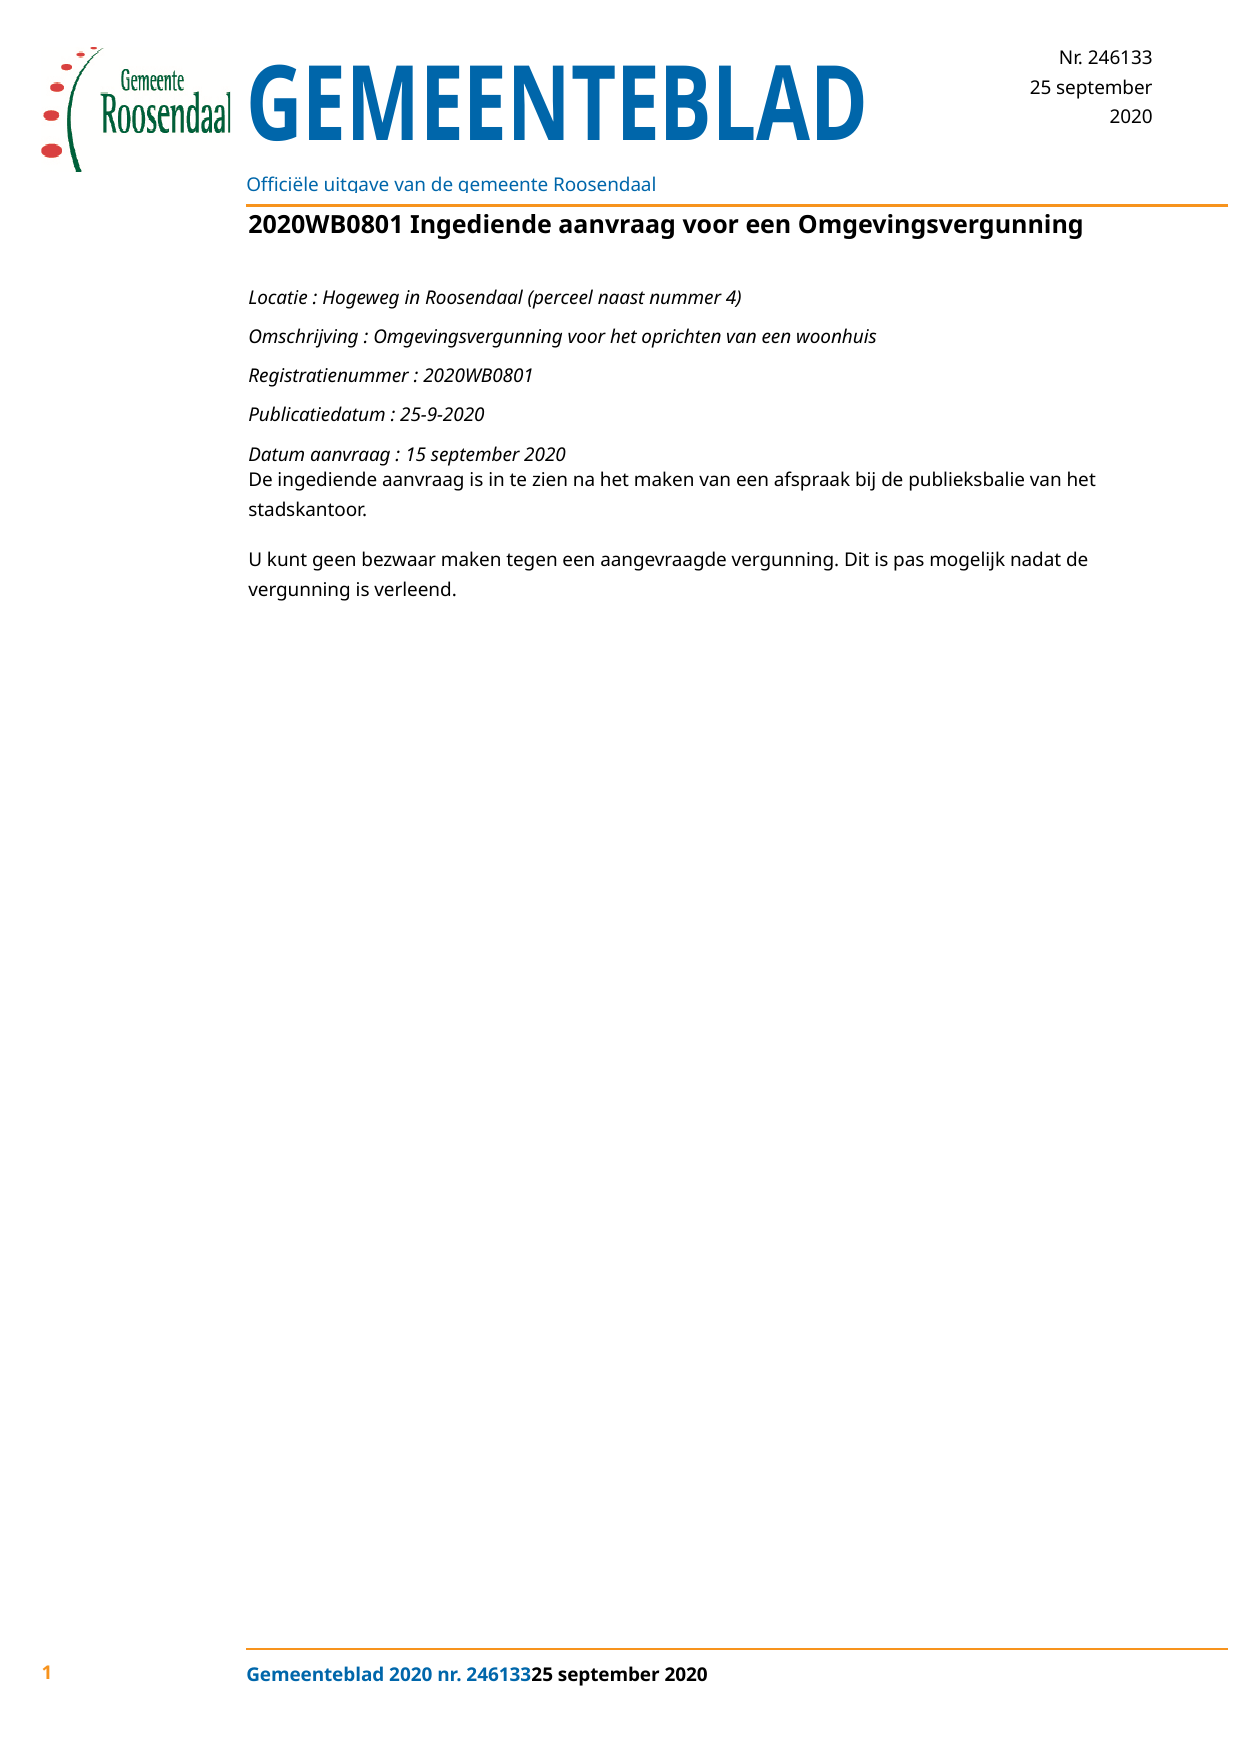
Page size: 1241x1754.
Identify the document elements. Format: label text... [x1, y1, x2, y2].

text 2020WB0801 Ingediende aanvraag voor een Omgevingsvergunning [248, 207, 1152, 241]
picture [41, 47, 231, 172]
text Datum aanvraag : 15 september 2020 [248, 441, 1152, 467]
text De ingediende aanvraag is in te zien na het maken van een afspraak bij de publieksbalie van het stadskantoor. [248, 467, 1152, 522]
text Registratienummer : 2020WB0801 [248, 362, 1152, 388]
text Publicatiedatum : 25-9-2020 [248, 402, 1152, 427]
text Locatie : Hogeweg in Roosendaal (perceel naast nummer 4) [248, 284, 1152, 309]
text Omschrijving : Omgevingsvergunning voor het oprichten van een woonhuis [248, 323, 1152, 349]
text U kunt geen bezwaar maken tegen een aangevraagde vergunning. Dit is pas mogelijk nadat de vergunning is verleend. [248, 547, 1152, 602]
